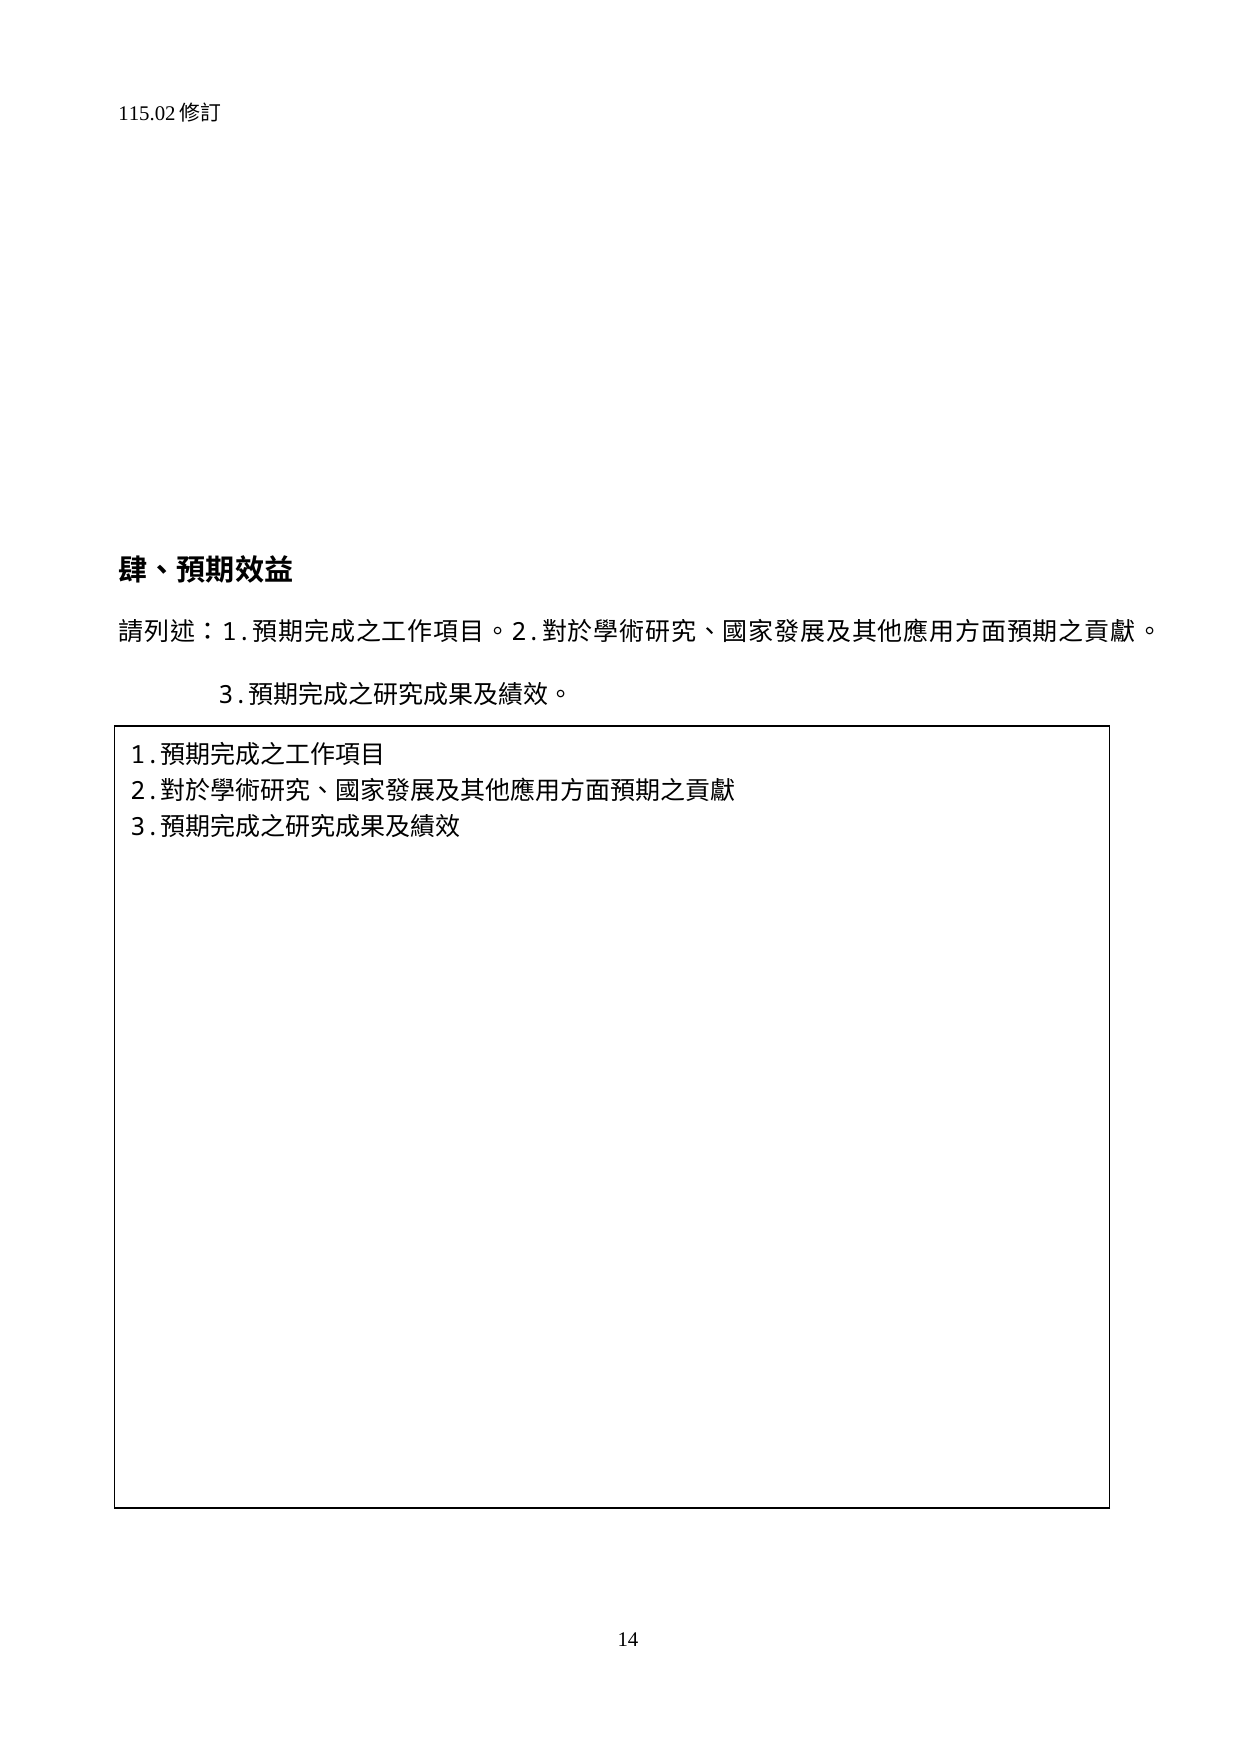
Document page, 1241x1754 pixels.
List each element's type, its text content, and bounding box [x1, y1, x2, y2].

text 3.預期完成之研究成果及績效 [130, 807, 1093, 843]
text 肆、預期效益 [118, 526, 1154, 588]
text 2.對於學術研究、國家發展及其他應用方面預期之貢獻 [130, 770, 1093, 807]
text 1.預期完成之工作項目 [130, 734, 1093, 770]
text 請列述：1.預期完成之工作項目。2.對於學術研究、國家發展及其他應用方面預期之貢獻。3.預期完成之研究成果及績效。 [118, 588, 1137, 713]
